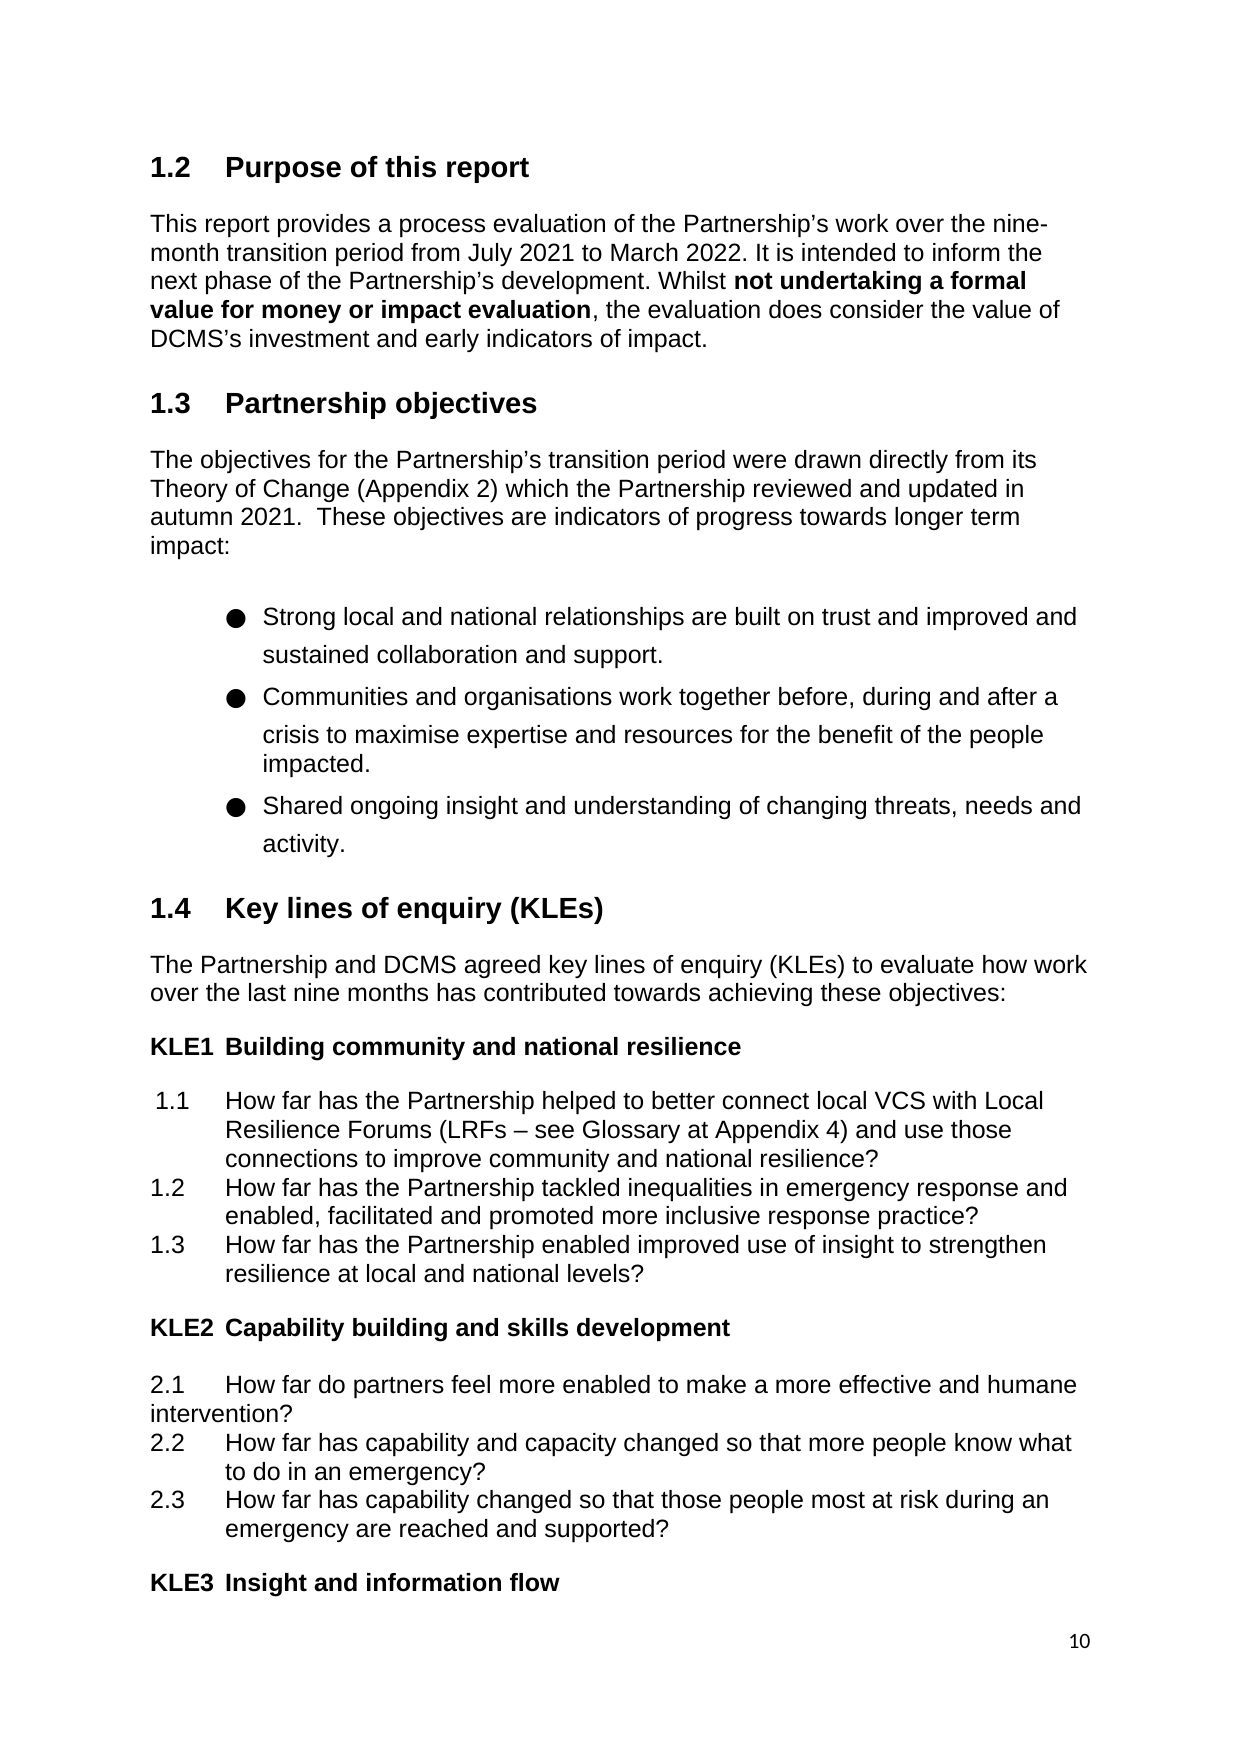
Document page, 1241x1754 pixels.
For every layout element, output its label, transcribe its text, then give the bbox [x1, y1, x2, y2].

text 2.2 How far has capability and capacity changed so that more people know what to do in an emergency? [150, 1428, 1090, 1485]
text KLE1 Building community and national resilience [150, 1032, 1090, 1061]
subtitle 1.4 Key lines of enquiry (KLEs) [150, 891, 1090, 924]
text KLE2 Capability building and skills development [150, 1313, 1090, 1341]
text This report provides a process evaluation of the Partnership’s work over the nine-month transition period from July 2021 to March 2022. It is intended to inform the next phase of the Partnership’s development. Whilst not undertaking a formal value for money or impact evaluation, the evaluation does consider the value of DCMS’s investment and early indicators of impact. [150, 209, 1090, 352]
text KLE3 Insight and information flow [150, 1568, 1090, 1597]
text 1.2 How far has the Partnership tackled inequalities in emergency response and enabled, facilitated and promoted more inclusive response practice? [150, 1172, 1090, 1230]
subtitle 1.3 Partnership objectives [150, 386, 1090, 419]
list Shared ongoing insight and understanding of changing threats, needs and activity. [225, 777, 1090, 857]
text The Partnership and DCMS agreed key lines of enquiry (KLEs) to evaluate how work over the last nine months has contributed towards achieving these objectives: [150, 949, 1090, 1007]
list Strong local and national relationships are built on trust and improved and sustained collaboration and support. [225, 588, 1090, 668]
text 2.1 How far do partners feel more enabled to make a more effective and humane intervention? [150, 1370, 1090, 1428]
text The objectives for the Partnership’s transition period were drawn directly from its Theory of Change (Appendix 2) which the Partnership reviewed and updated in autumn 2021. These objectives are indicators of progress towards longer term impact: [150, 445, 1090, 560]
text 2.3 How far has capability changed so that those people most at risk during an emergency are reached and supported? [150, 1485, 1090, 1543]
subtitle 1.2 Purpose of this report [150, 150, 1090, 183]
list Communities and organisations work together before, during and after a crisis to maximise expertise and resources for the benefit of the people impacted. [225, 668, 1090, 777]
text 1.1 How far has the Partnership helped to better connect local VCS with Local Resilience Forums (LRFs – see Glossary at Appendix 4) and use those connections to improve community and national resilience? [155, 1086, 1090, 1172]
text 1.3 How far has the Partnership enabled improved use of insight to strengthen resilience at local and national levels? [150, 1230, 1090, 1287]
